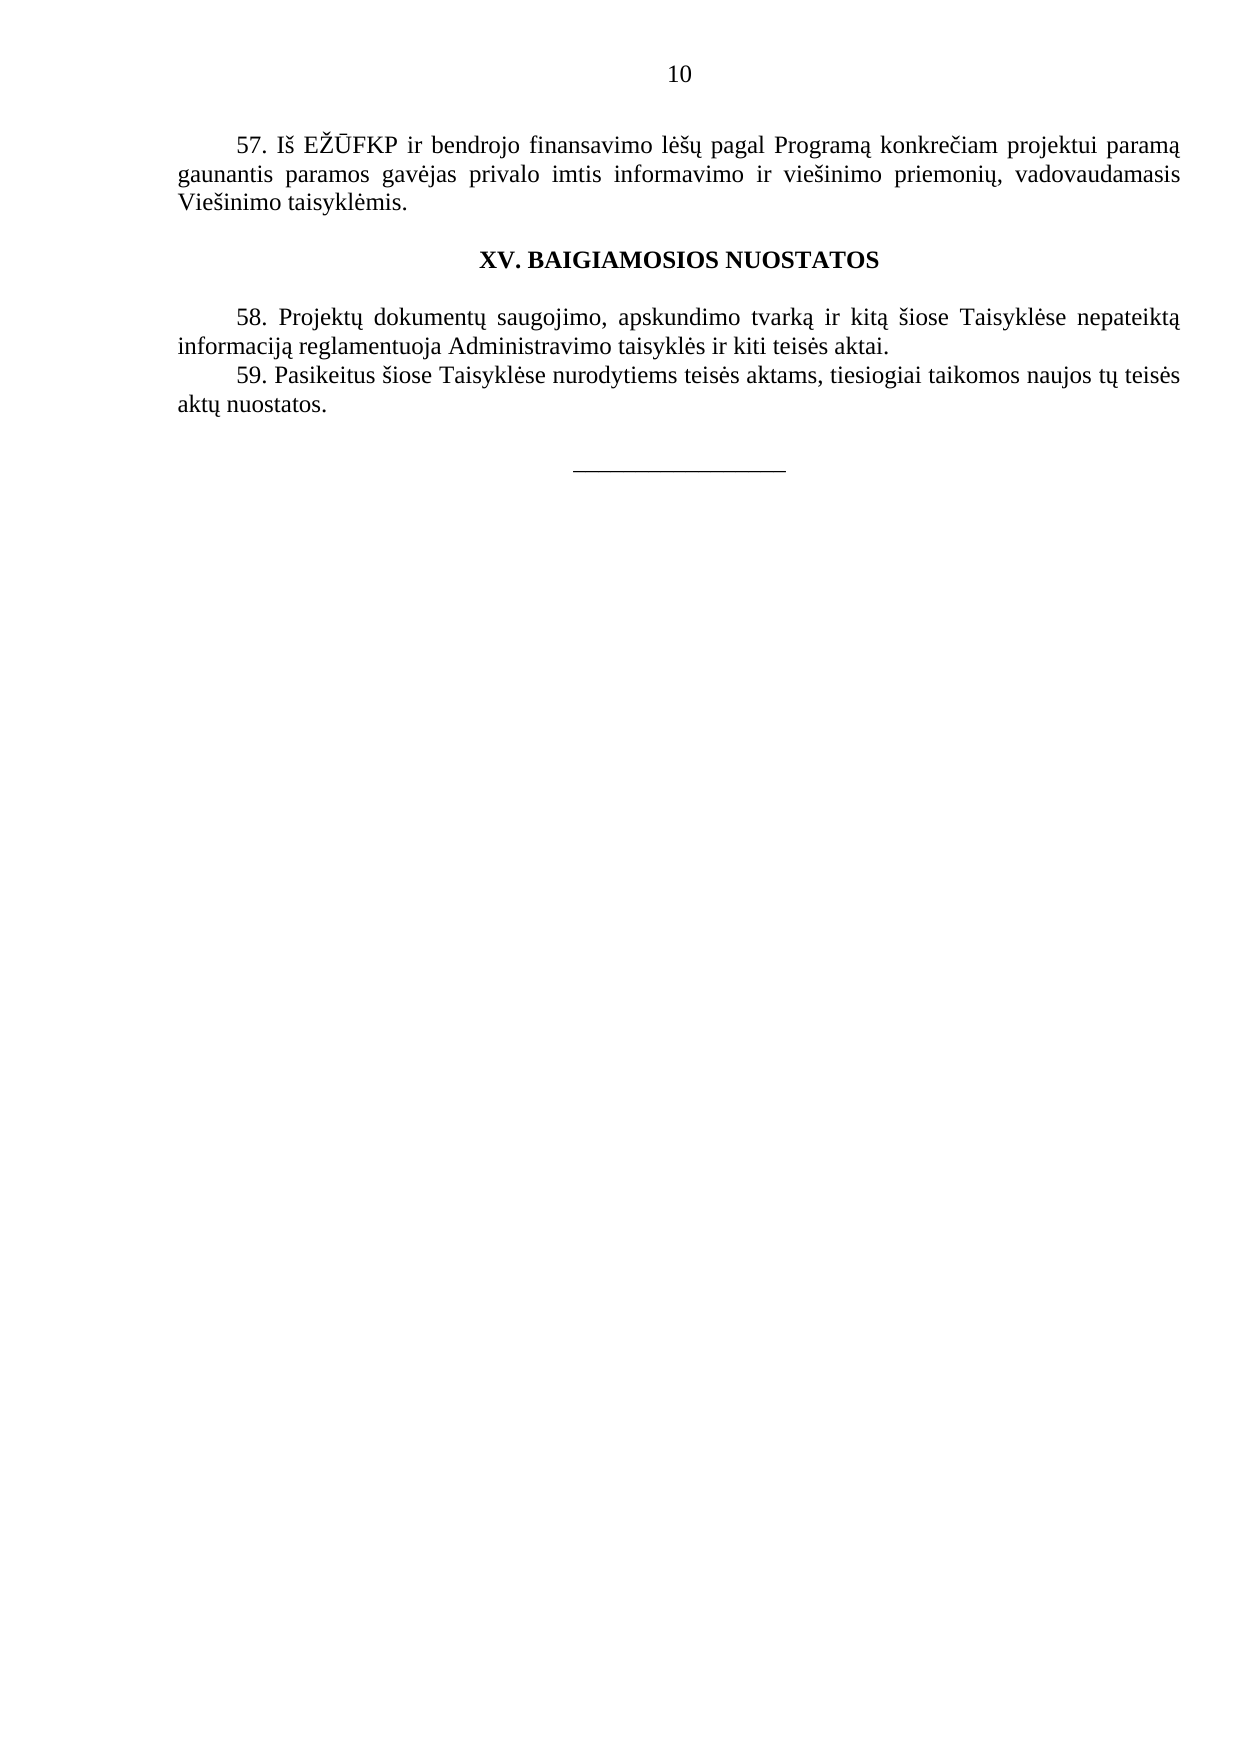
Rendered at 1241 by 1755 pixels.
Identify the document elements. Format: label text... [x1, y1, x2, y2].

text _________________ [177, 446, 1181, 475]
text 59. Pasikeitus šiose Taisyklėse nurodytiems teisės aktams, tiesiogiai taikomos naujos tų teisės aktų nuostatos. [177, 360, 1181, 417]
text 58. Projektų dokumentų saugojimo, apskundimo tvarką ir kitą šiose Taisyklėse nepateiktą informaciją reglamentuoja Administravimo taisyklės ir kiti teisės aktai. [177, 302, 1181, 360]
text XV. BAIGIAMOSIOS NUOSTATOS [177, 245, 1181, 274]
text 57. Iš EŽŪFKP ir bendrojo finansavimo lėšų pagal Programą konkrečiam projektui paramą gaunantis paramos gavėjas privalo imtis informavimo ir viešinimo priemonių, vadovaudamasis Viešinimo taisyklėmis. [177, 130, 1181, 216]
